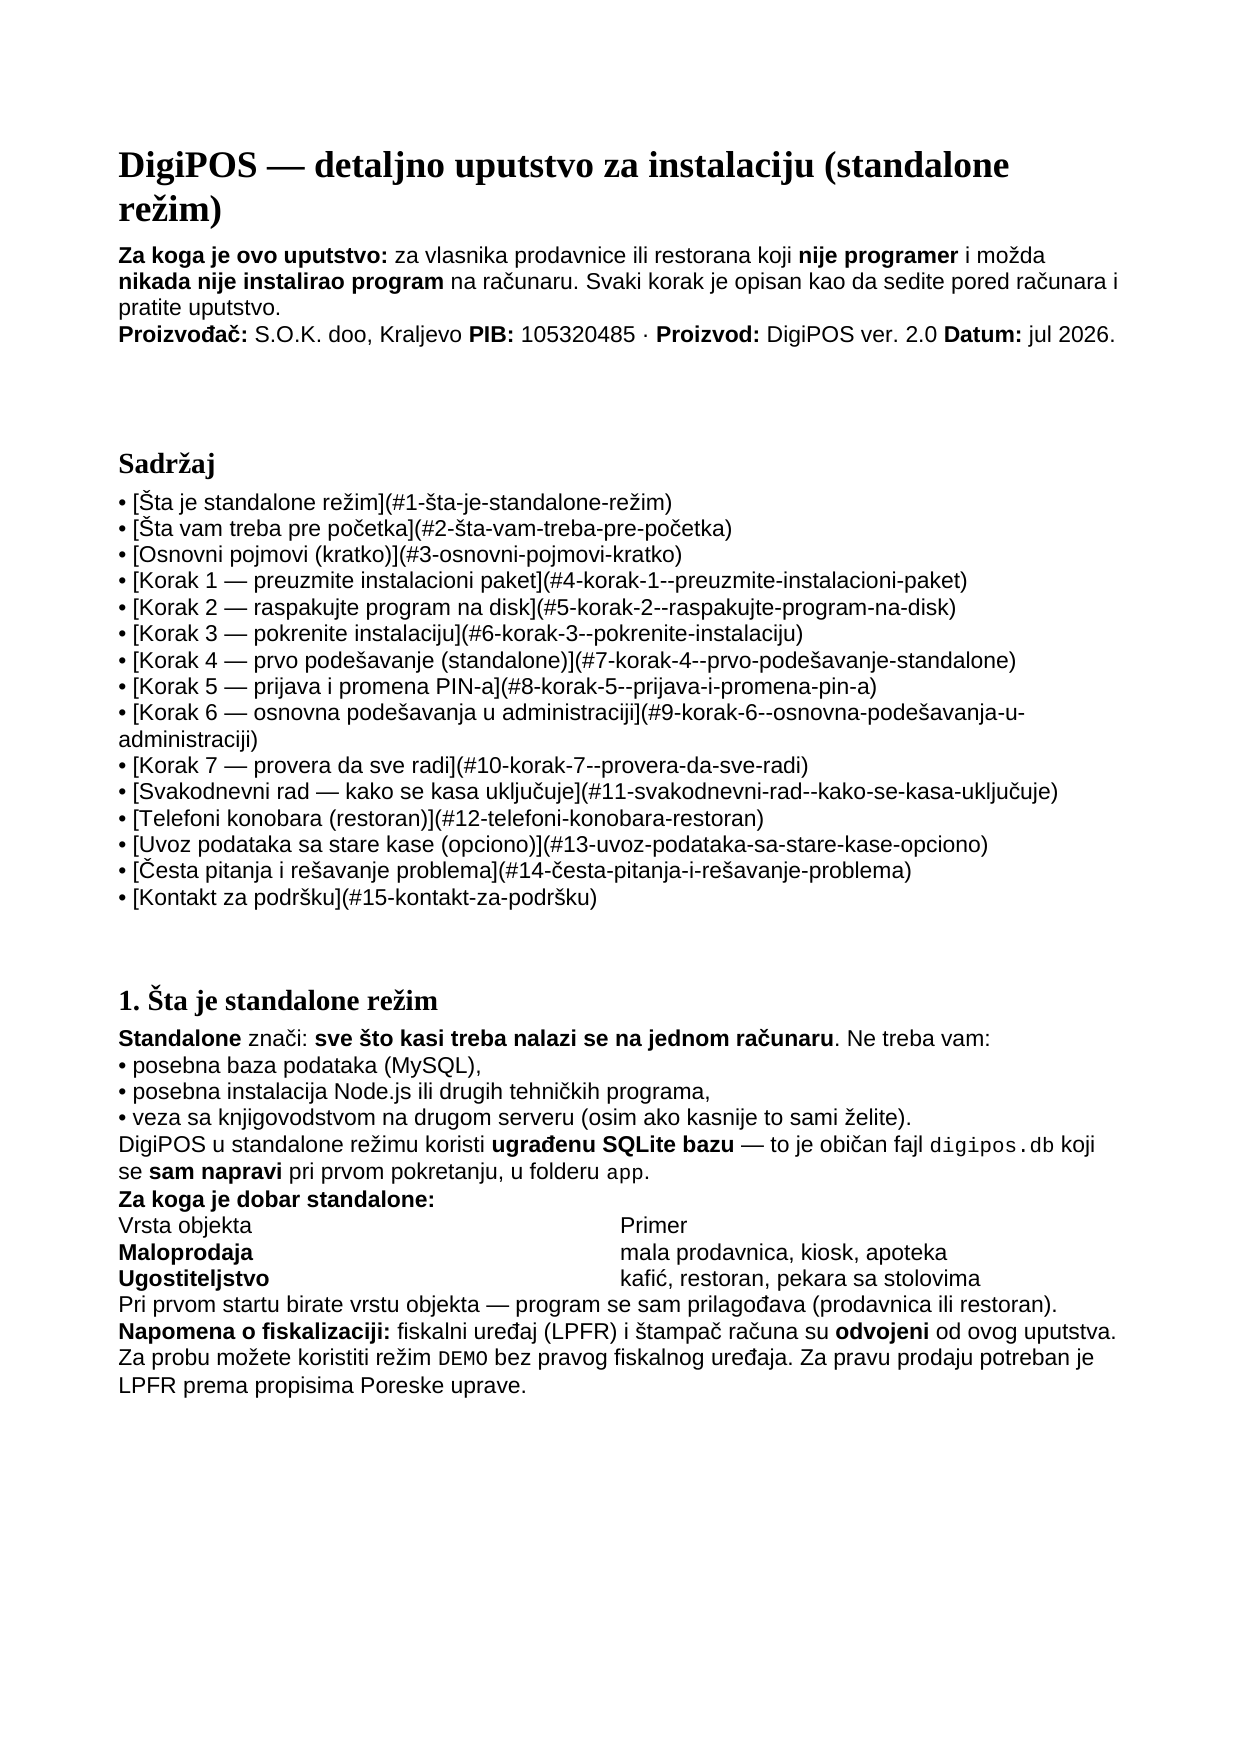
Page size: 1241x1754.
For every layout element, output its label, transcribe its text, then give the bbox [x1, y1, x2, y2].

text Pri prvom startu birate vrstu objekta — program se sam prilagođava (prodavnica ili restoran). [118, 1291, 1122, 1318]
subtitle DigiPOS — detaljno uputstvo za instalaciju (standalone režim) [118, 143, 1122, 229]
text DigiPOS u standalone režimu koristi ugrađenu SQLite bazu — to je običan fajl digipos.db koji se sam napravi pri prvom pokretanju, u folderu app. [118, 1131, 1122, 1186]
text • posebna baza podataka (MySQL), [118, 1052, 1122, 1078]
text • posebna instalacija Node.js ili drugih tehničkih programa, [118, 1078, 1122, 1104]
text Napomena o fiskalizaciji: fiskalni uređaj (LPFR) i štampač računa su odvojeni od ovog uputstva. Za probu možete koristiti režim DEMO bez pravog fiskalnog uređaja. Za pravu prodaju potreban je LPFR prema propisima Poreske uprave. [118, 1318, 1122, 1398]
text • [Korak 3 — pokrenite instalaciju](#6-korak-3--pokrenite-instalaciju) [118, 620, 1122, 647]
text • [Šta je standalone režim](#1-šta-je-standalone-režim) [118, 488, 1122, 515]
text • [Korak 6 — osnovna podešavanja u administraciji](#9-korak-6--osnovna-podešavanja-u-administraciji) [118, 699, 1122, 752]
text Za koga je ovo uputstvo: za vlasnika prodavnice ili restorana koji nije programer i možda nikada nije instalirao program na računaru. Svaki korak je opisan kao da sedite pored računara i pratite uputstvo. [118, 242, 1122, 321]
text • [Česta pitanja i rešavanje problema](#14-česta-pitanja-i-rešavanje-problema) [118, 857, 1122, 884]
text • [Šta vam treba pre početka](#2-šta-vam-treba-pre-početka) [118, 515, 1122, 541]
text • [Uvoz podataka sa stare kase (opciono)](#13-uvoz-podataka-sa-stare-kase-opciono) [118, 831, 1122, 857]
text • [Korak 7 — provera da sve radi](#10-korak-7--provera-da-sve-radi) [118, 752, 1122, 778]
text • [Osnovni pojmovi (kratko)](#3-osnovni-pojmovi-kratko) [118, 541, 1122, 567]
text • [Korak 4 — prvo podešavanje (standalone)](#7-korak-4--prvo-podešavanje-standalone) [118, 647, 1122, 673]
table_cell Maloprodaja [118, 1239, 620, 1265]
text • [Korak 2 — raspakujte program na disk](#5-korak-2--raspakujte-program-na-disk) [118, 594, 1122, 620]
subtitle 1. Šta je standalone režim [118, 983, 1122, 1017]
text • [Svakodnevni rad — kako se kasa uključuje](#11-svakodnevni-rad--kako-se-kasa-uključuje) [118, 778, 1122, 805]
text • [Kontakt za podršku](#15-kontakt-za-podršku) [118, 884, 1122, 910]
table_header Vrsta objekta [118, 1213, 620, 1239]
text Standalone znači: sve što kasi treba nalazi se na jednom računaru. Ne treba vam: [118, 1025, 1122, 1052]
table_cell mala prodavnica, kiosk, apoteka [620, 1239, 1122, 1265]
table_cell kafić, restoran, pekara sa stolovima [620, 1265, 1122, 1291]
subtitle Sadržaj [118, 447, 1122, 480]
text Za koga je dobar standalone: [118, 1186, 1122, 1212]
text • [Korak 1 — preuzmite instalacioni paket](#4-korak-1--preuzmite-instalacioni-paket) [118, 567, 1122, 594]
table_header Primer [620, 1213, 1122, 1239]
table_cell Ugostiteljstvo [118, 1265, 620, 1291]
text • veza sa knjigovodstvom na drugom serveru (osim ako kasnije to sami želite). [118, 1104, 1122, 1131]
text • [Korak 5 — prijava i promena PIN-a](#8-korak-5--prijava-i-promena-pin-a) [118, 673, 1122, 699]
text Proizvođač: S.O.K. doo, Kraljevo PIB: 105320485 · Proizvod: DigiPOS ver. 2.0 Datum: jul 2026. [118, 321, 1122, 347]
text • [Telefoni konobara (restoran)](#12-telefoni-konobara-restoran) [118, 805, 1122, 831]
